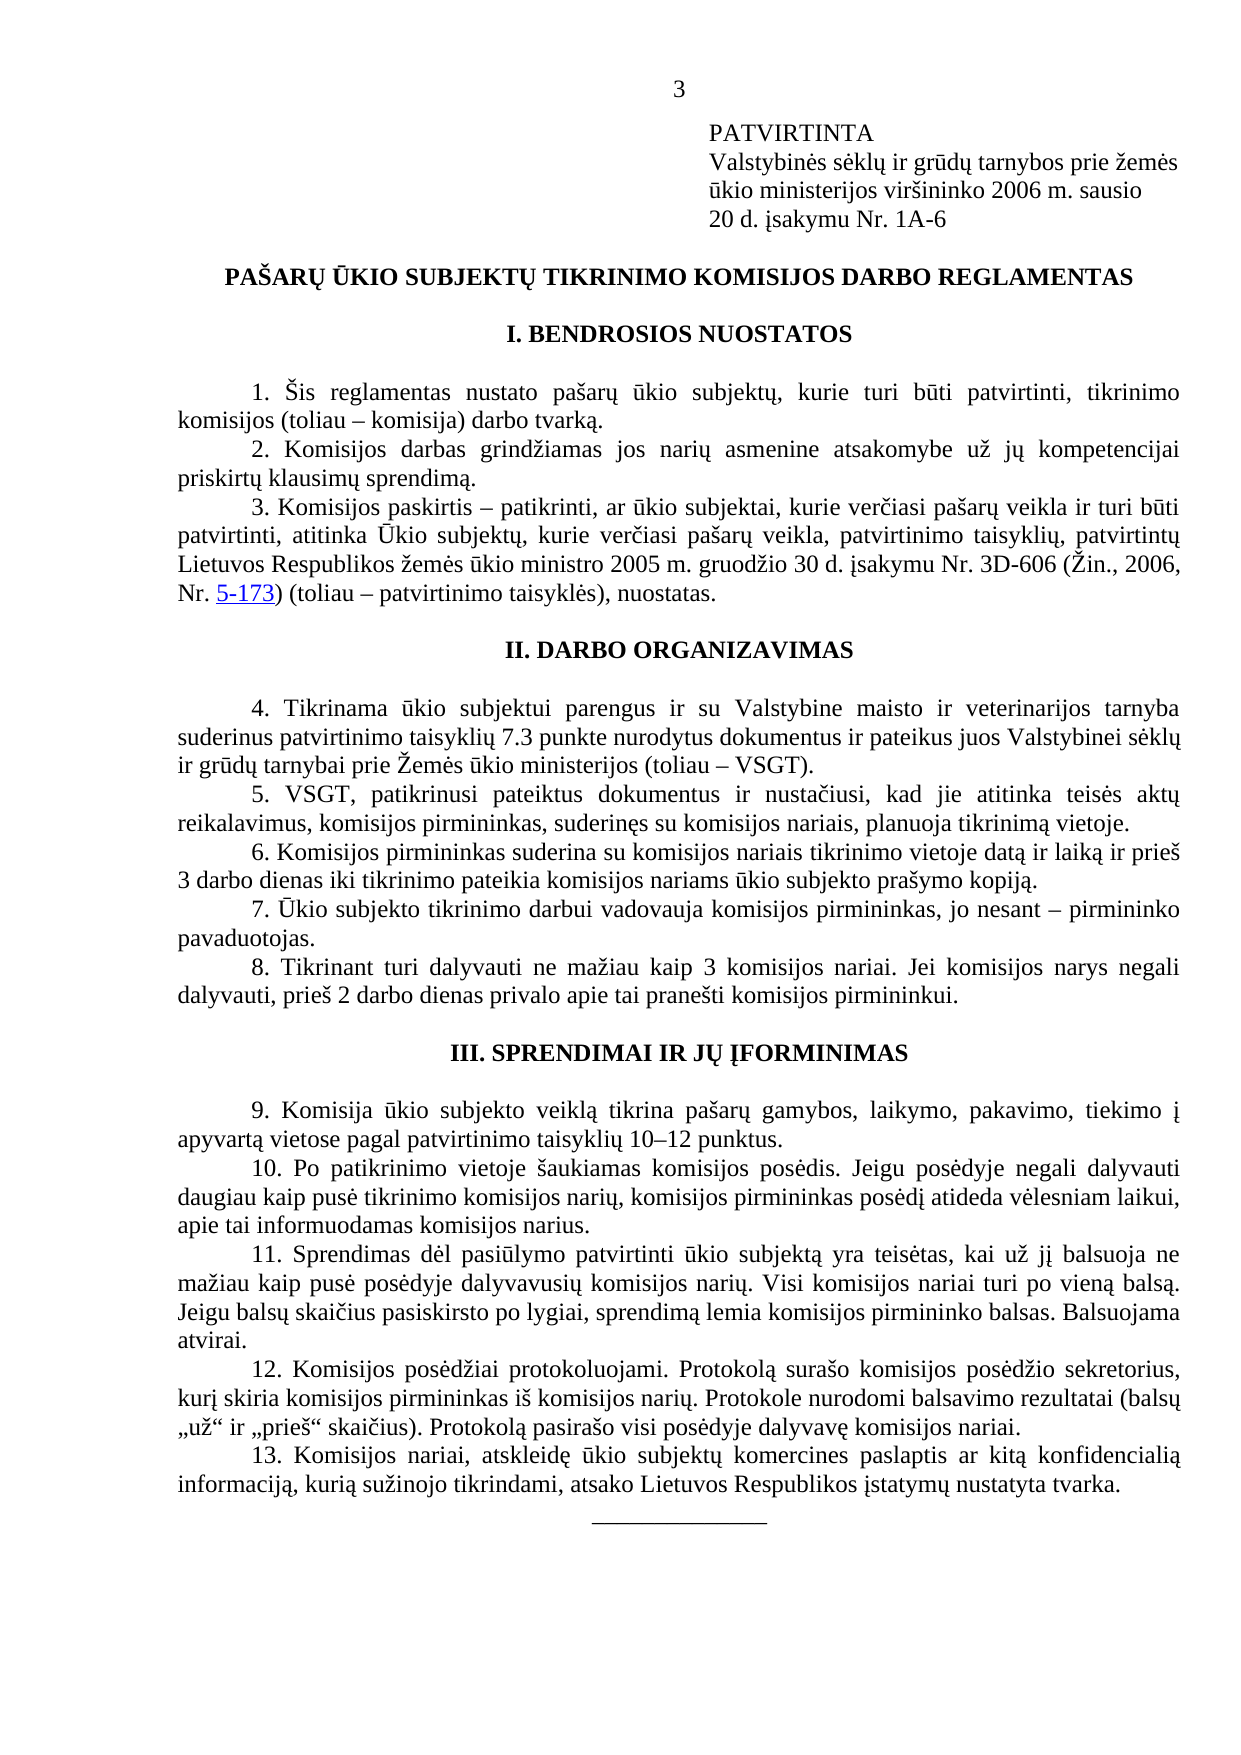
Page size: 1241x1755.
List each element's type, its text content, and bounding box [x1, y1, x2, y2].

text 12. Komisijos posėdžiai protokoluojami. Protokolą surašo komisijos posėdžio sekretorius, kurį skiria komisijos pirmininkas iš komisijos narių. Protokole nurodomi balsavimo rezultatai (balsų „už“ ir „prieš“ skaičius). Protokolą pasirašo visi posėdyje dalyvavę komisijos nariai. [177, 1354, 1181, 1441]
text 6. Komisijos pirmininkas suderina su komisijos nariais tikrinimo vietoje datą ir laiką ir prieš 3 darbo dienas iki tikrinimo pateikia komisijos nariams ūkio subjekto prašymo kopiją. [177, 837, 1181, 894]
text 13. Komisijos nariai, atskleidę ūkio subjektų komercines paslaptis ar kitą konfidencialią informaciją, kurią sužinojo tikrindami, atsako Lietuvos Respublikos įstatymų nustatyta tvarka. [177, 1441, 1181, 1498]
text ______________ [177, 1498, 1181, 1527]
text 8. Tikrinant turi dalyvauti ne mažiau kaip 3 komisijos nariai. Jei komisijos narys negali dalyvauti, prieš 2 darbo dienas privalo apie tai pranešti komisijos pirmininkui. [177, 952, 1181, 1009]
text III. SPRENDIMAI IR JŲ ĮFORMINIMAS [177, 1038, 1181, 1067]
text 9. Komisija ūkio subjekto veiklą tikrina pašarų gamybos, laikymo, pakavimo, tiekimo į apyvartą vietose pagal patvirtinimo taisyklių 10–12 punktus. [177, 1096, 1181, 1153]
text I. BENDROSIOS NUOSTATOS [177, 319, 1181, 348]
text 11. Sprendimas dėl pasiūlymo patvirtinti ūkio subjektą yra teisėtas, kai už jį balsuoja ne mažiau kaip pusė posėdyje dalyvavusių komisijos narių. Visi komisijos nariai turi po vieną balsą. Jeigu balsų skaičius pasiskirsto po lygiai, sprendimą lemia komisijos pirmininko balsas. Balsuojama atvirai. [177, 1239, 1181, 1354]
text 10. Po patikrinimo vietoje šaukiamas komisijos posėdis. Jeigu posėdyje negali dalyvauti daugiau kaip pusė tikrinimo komisijos narių, komisijos pirmininkas posėdį atideda vėlesniam laikui, apie tai informuodamas komisijos narius. [177, 1153, 1181, 1239]
text ūkio ministerijos viršininko 2006 m. sausio [177, 176, 1181, 204]
text II. DARBO ORGANIZAVIMAS [177, 636, 1181, 664]
text 5. VSGT, patikrinusi pateiktus dokumentus ir nustačiusi, kad jie atitinka teisės aktų reikalavimus, komisijos pirmininkas, suderinęs su komisijos nariais, planuoja tikrinimą vietoje. [177, 779, 1181, 837]
text 1. Šis reglamentas nustato pašarų ūkio subjektų, kurie turi būti patvirtinti, tikrinimo komisijos (toliau – komisija) darbo tvarką. [177, 377, 1181, 434]
text PAŠARŲ ŪKIO SUBJEKTŲ TIKRINIMO KOMISIJOS DARBO REGLAMENTAS [177, 262, 1181, 291]
text 4. Tikrinama ūkio subjektui parengus ir su Valstybine maisto ir veterinarijos tarnyba suderinus patvirtinimo taisyklių 7.3 punkte nurodytus dokumentus ir pateikus juos Valstybinei sėklų ir grūdų tarnybai prie Žemės ūkio ministerijos (toliau – VSGT). [177, 693, 1181, 779]
text 3. Komisijos paskirtis – patikrinti, ar ūkio subjektai, kurie verčiasi pašarų veikla ir turi būti patvirtinti, atitinka Ūkio subjektų, kurie verčiasi pašarų veikla, patvirtinimo taisyklių, patvirtintų Lietuvos Respublikos žemės ūkio ministro 2005 m. gruodžio 30 d. įsakymu Nr. 3D-606 (Žin., 2006, Nr. 5-173) (toliau – patvirtinimo taisyklės), nuostatas. [177, 492, 1181, 607]
text PATVIRTINTA [709, 118, 1181, 147]
text Valstybinės sėklų ir grūdų tarnybos prie žemės [177, 147, 1181, 176]
text 7. Ūkio subjekto tikrinimo darbui vadovauja komisijos pirmininkas, jo nesant – pirmininko pavaduotojas. [177, 894, 1181, 952]
text 2. Komisijos darbas grindžiamas jos narių asmenine atsakomybe už jų kompetencijai priskirtų klausimų sprendimą. [177, 434, 1181, 492]
text 20 d. įsakymu Nr. 1A-6 [177, 204, 1181, 233]
